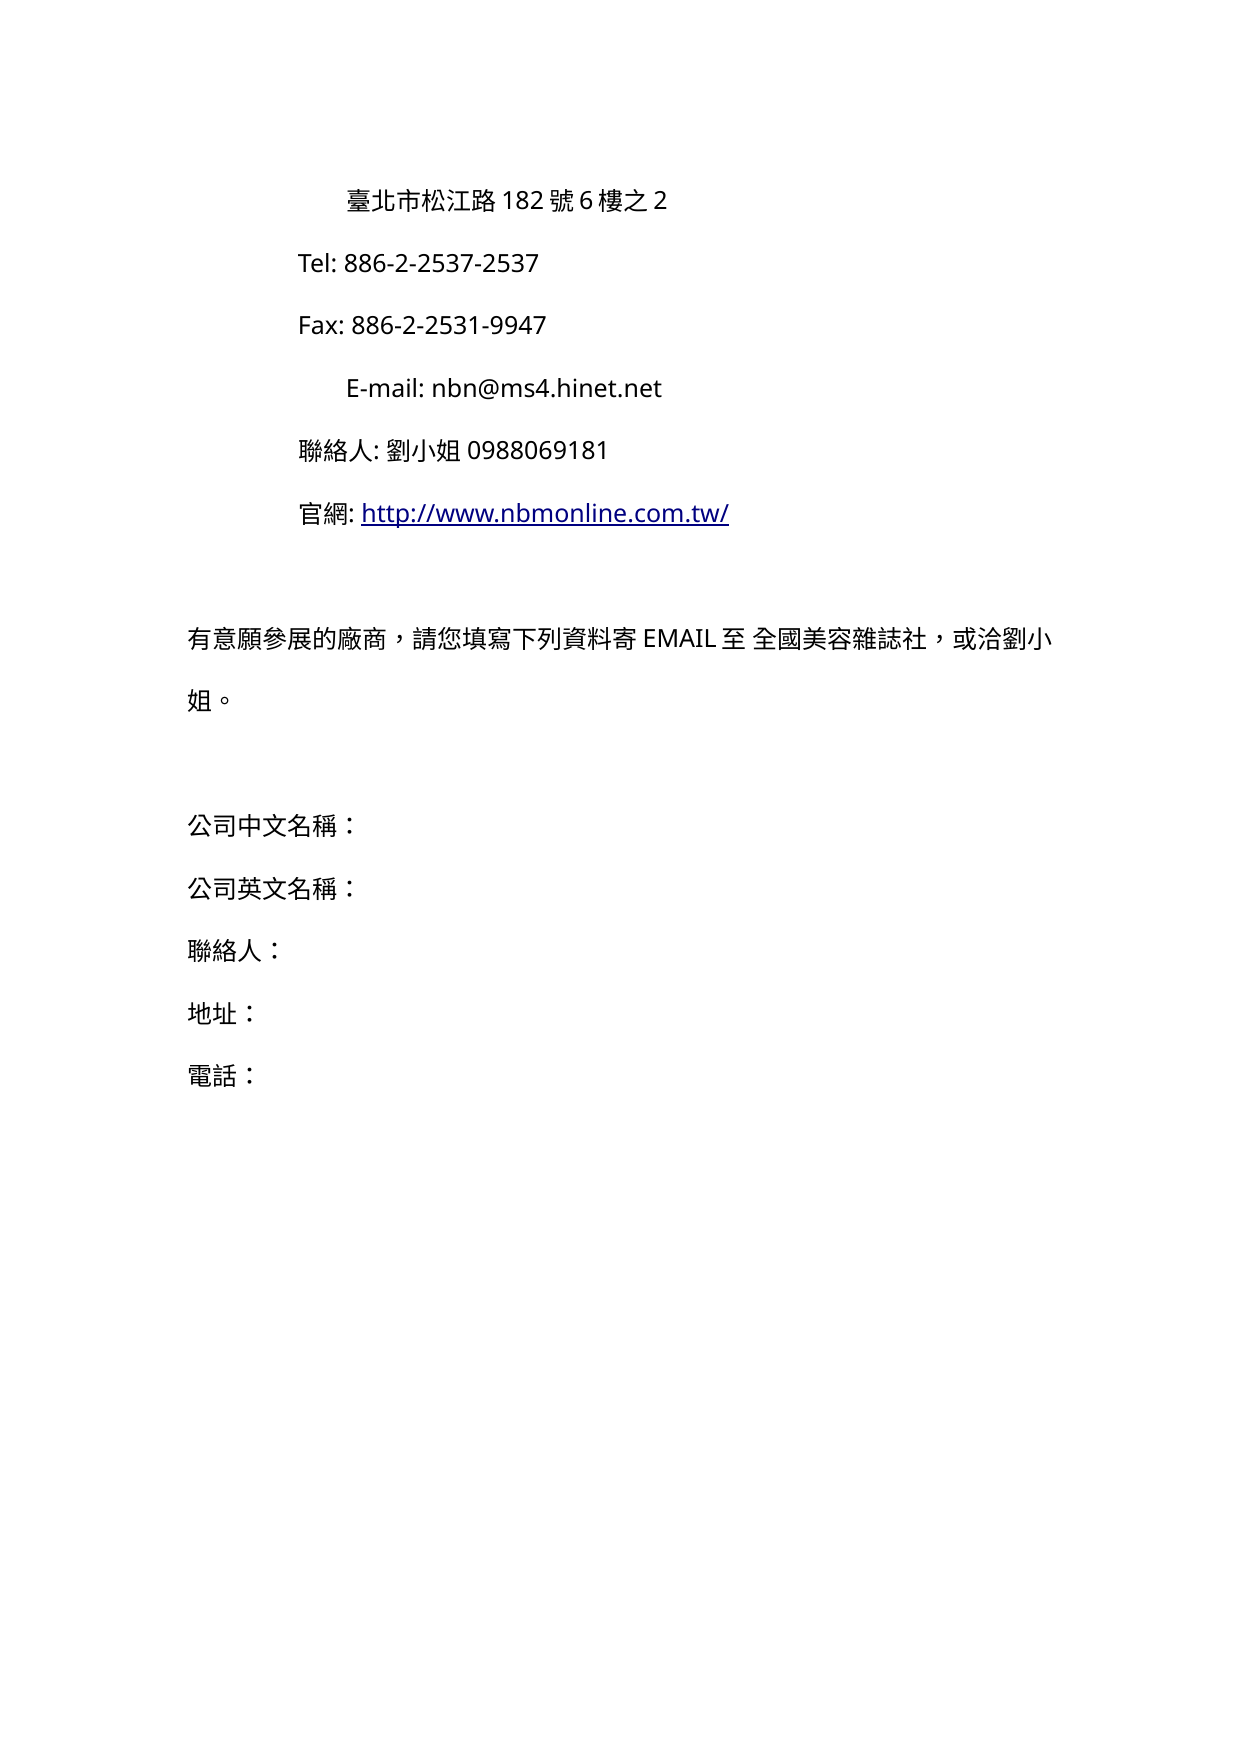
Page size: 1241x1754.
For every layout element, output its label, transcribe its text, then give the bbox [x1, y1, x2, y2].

text Fax: 886-2-2531-9947 [187, 283, 1053, 346]
text 官網: http://www.nbmonline.com.tw/ [187, 471, 1053, 533]
text 電話： [187, 1033, 1053, 1096]
text 臺北市松江路182號6樓之2 [187, 158, 1053, 221]
text 聯絡人: 劉小姐 0988069181 [187, 408, 1053, 471]
text 公司英文名稱： [187, 846, 1053, 908]
text 地址： [187, 971, 1053, 1033]
text Tel: 886-2-2537-2537 [187, 221, 1053, 283]
text 公司中文名稱： [187, 783, 1053, 846]
text 有意願參展的廠商，請您填寫下列資料寄EMAIL至 全國美容雜誌社，或洽劉小姐。 [187, 596, 1053, 721]
text 聯絡人： [187, 908, 1053, 971]
text E-mail: nbn@ms4.hinet.net [187, 346, 1053, 408]
